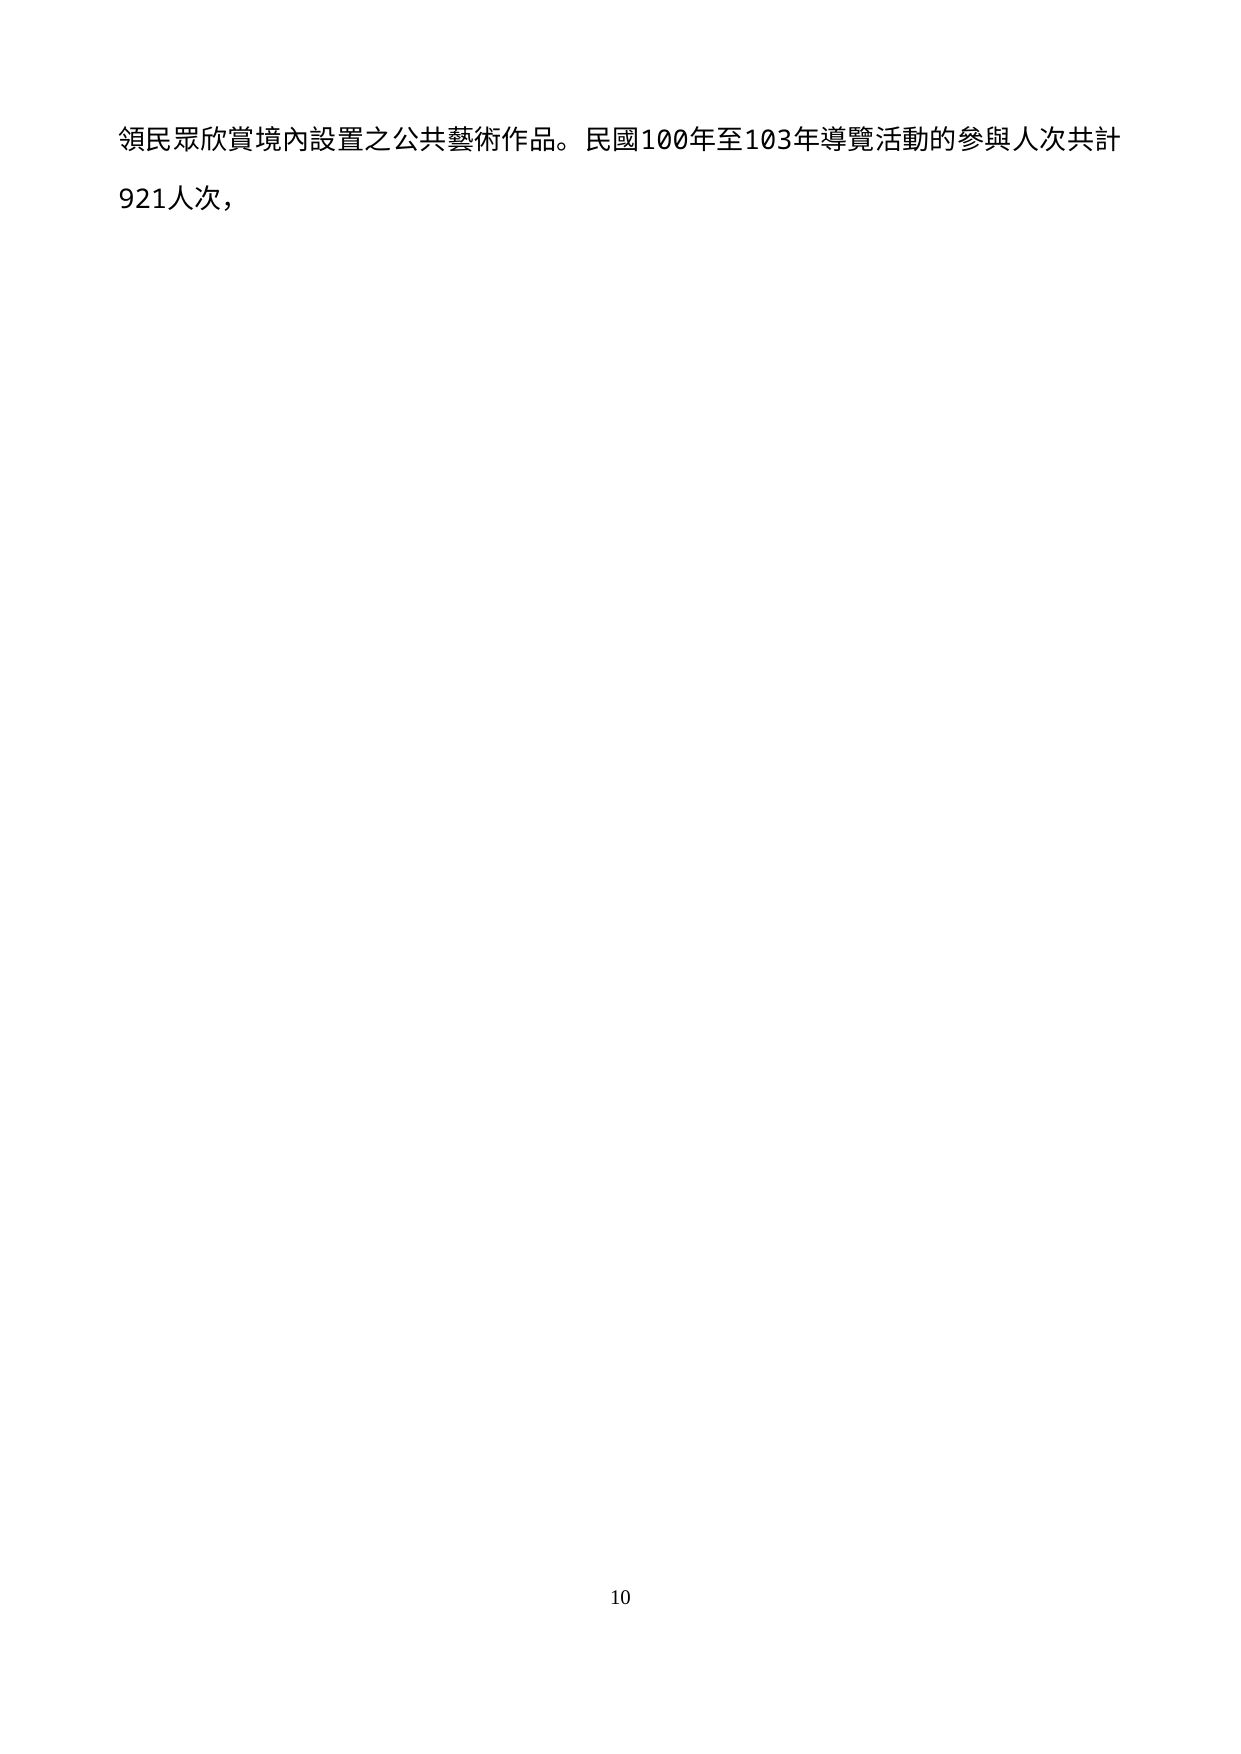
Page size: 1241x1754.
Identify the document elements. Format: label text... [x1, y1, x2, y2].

text 領民眾欣賞境內設置之公共藝術作品。民國100年至103年導覽活動的參與人次共計921人次， [118, 118, 1122, 216]
